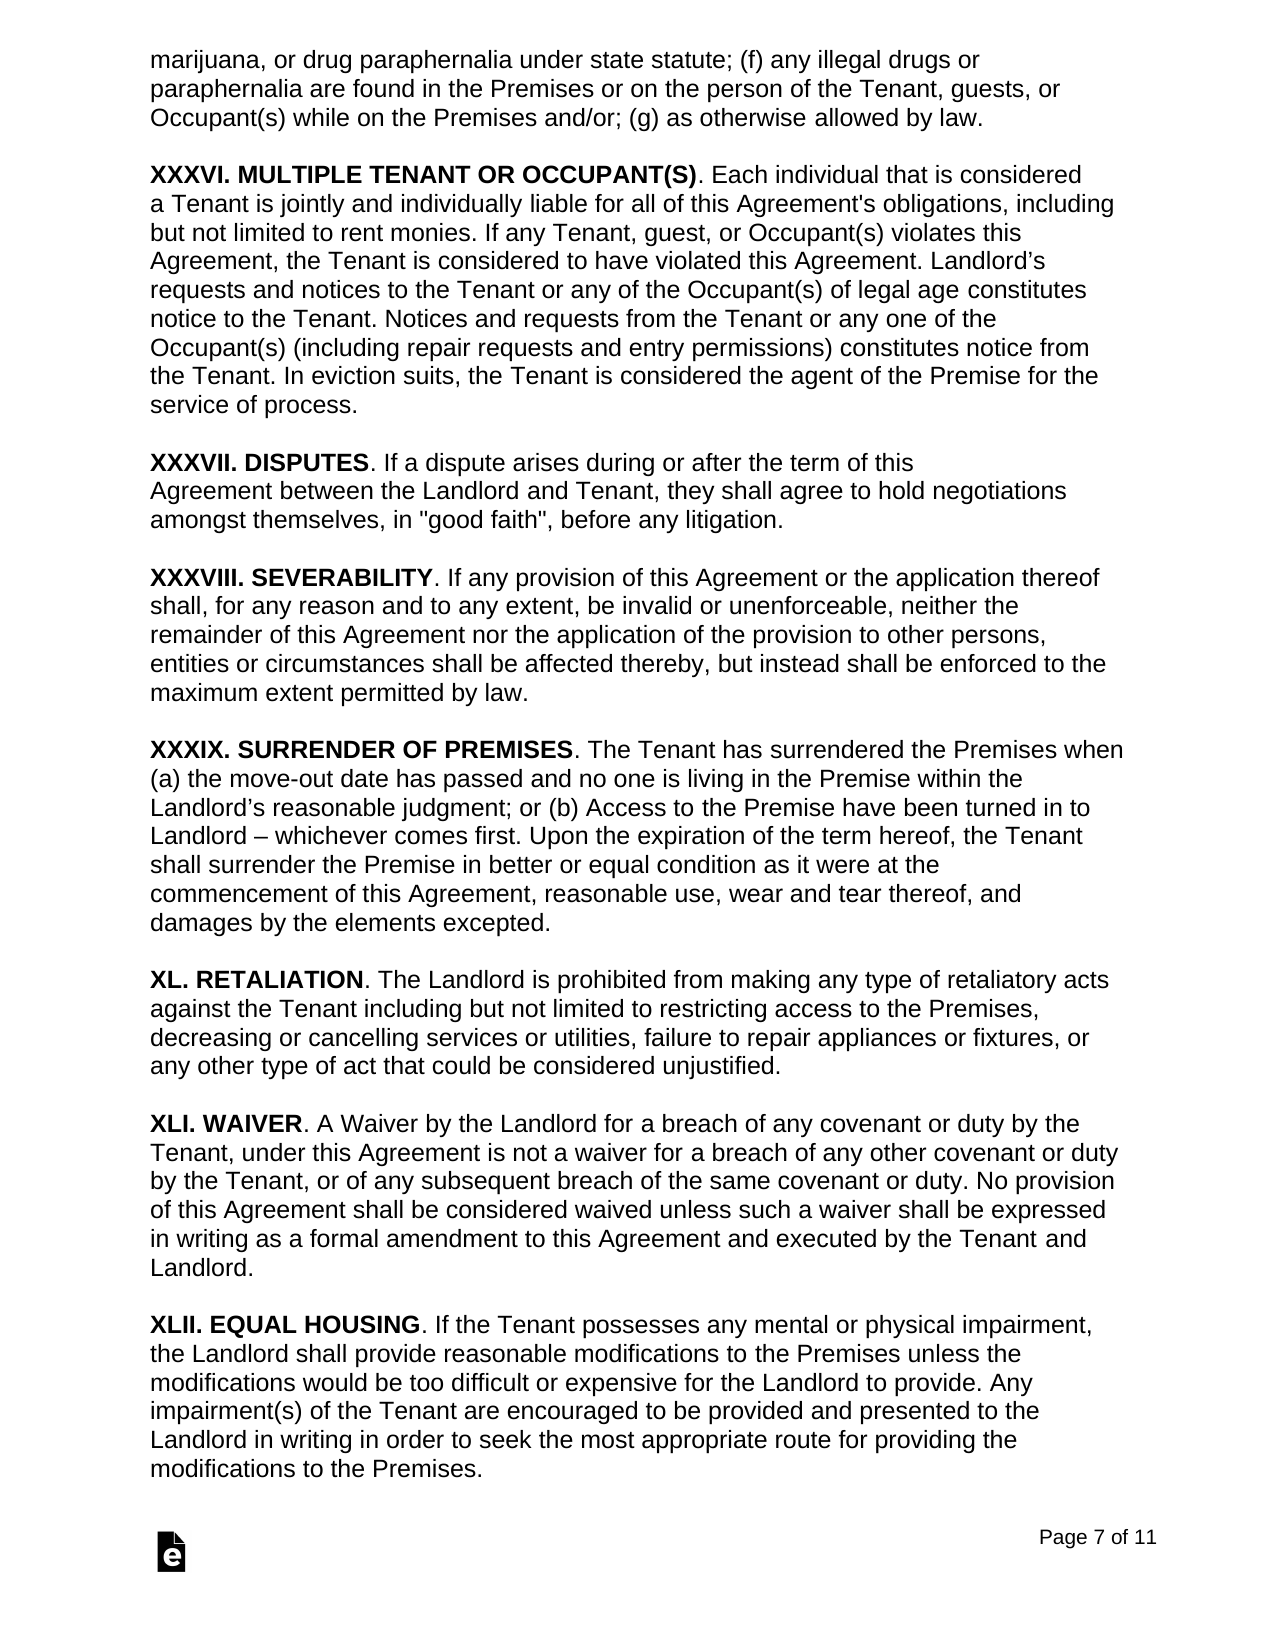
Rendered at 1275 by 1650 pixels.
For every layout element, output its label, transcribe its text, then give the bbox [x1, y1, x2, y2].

text XXXVI. MULTIPLE TENANT OR OCCUPANT(S). Each individual that is considered a Tenant is jointly and individually liable for all of this Agreement's obligations, including but not limited to rent monies. If any Tenant, guest, or Occupant(s) violates this Agreement, the Tenant is considered to have violated this Agreement. Landlord’s requests and notices to the Tenant or any of the Occupant(s) of legal age constitutes notice to the Tenant. Notices and requests from the Tenant or any one of the Occupant(s) (including repair requests and entry permissions) constitutes notice from the Tenant. In eviction suits, the Tenant is considered the agent of the Premise for the service of process. [150, 160, 1125, 419]
text XL. RETALIATION. The Landlord is prohibited from making any type of retaliatory acts against the Tenant including but not limited to restricting access to the Premises, decreasing or cancelling services or utilities, failure to repair appliances or fixtures, or any other type of act that could be considered unjustified. [150, 965, 1125, 1080]
text XLI. WAIVER. A Waiver by the Landlord for a breach of any covenant or duty by the Tenant, under this Agreement is not a waiver for a breach of any other covenant or duty by the Tenant, or of any subsequent breach of the same covenant or duty. No provision of this Agreement shall be considered waived unless such a waiver shall be expressed in writing as a formal amendment to this Agreement and executed by the Tenant and Landlord. [150, 1109, 1125, 1281]
text marijuana, or drug paraphernalia under state statute; (f) any illegal drugs or paraphernalia are found in the Premises or on the person of the Tenant, guests, or Occupant(s) while on the Premises and/or; (g) as otherwise allowed by law. [150, 45, 1125, 131]
text XXXIX. SURRENDER OF PREMISES. The Tenant has surrendered the Premises when (a) the move-out date has passed and no one is living in the Premise within the Landlord’s reasonable judgment; or (b) Access to the Premise have been turned in to Landlord – whichever comes first. Upon the expiration of the term hereof, the Tenant shall surrender the Premise in better or equal condition as it were at the commencement of this Agreement, reasonable use, wear and tear thereof, and damages by the elements excepted. [150, 735, 1125, 936]
text XXXVIII. SEVERABILITY. If any provision of this Agreement or the application thereof shall, for any reason and to any extent, be invalid or unenforceable, neither the remainder of this Agreement nor the application of the provision to other persons, entities or circumstances shall be affected thereby, but instead shall be enforced to the maximum extent permitted by law. [150, 562, 1125, 706]
text XLII. EQUAL HOUSING. If the Tenant possesses any mental or physical impairment, the Landlord shall provide reasonable modifications to the Premises unless the modifications would be too difficult or expensive for the Landlord to provide. Any impairment(s) of the Tenant are encouraged to be provided and presented to the Landlord in writing in order to seek the most appropriate route for providing the modifications to the Premises. [150, 1310, 1125, 1482]
text XXXVII. DISPUTES. If a dispute arises during or after the term of this Agreement between the Landlord and Tenant, they shall agree to hold negotiations amongst themselves, in "good faith", before any litigation. [150, 447, 1125, 534]
